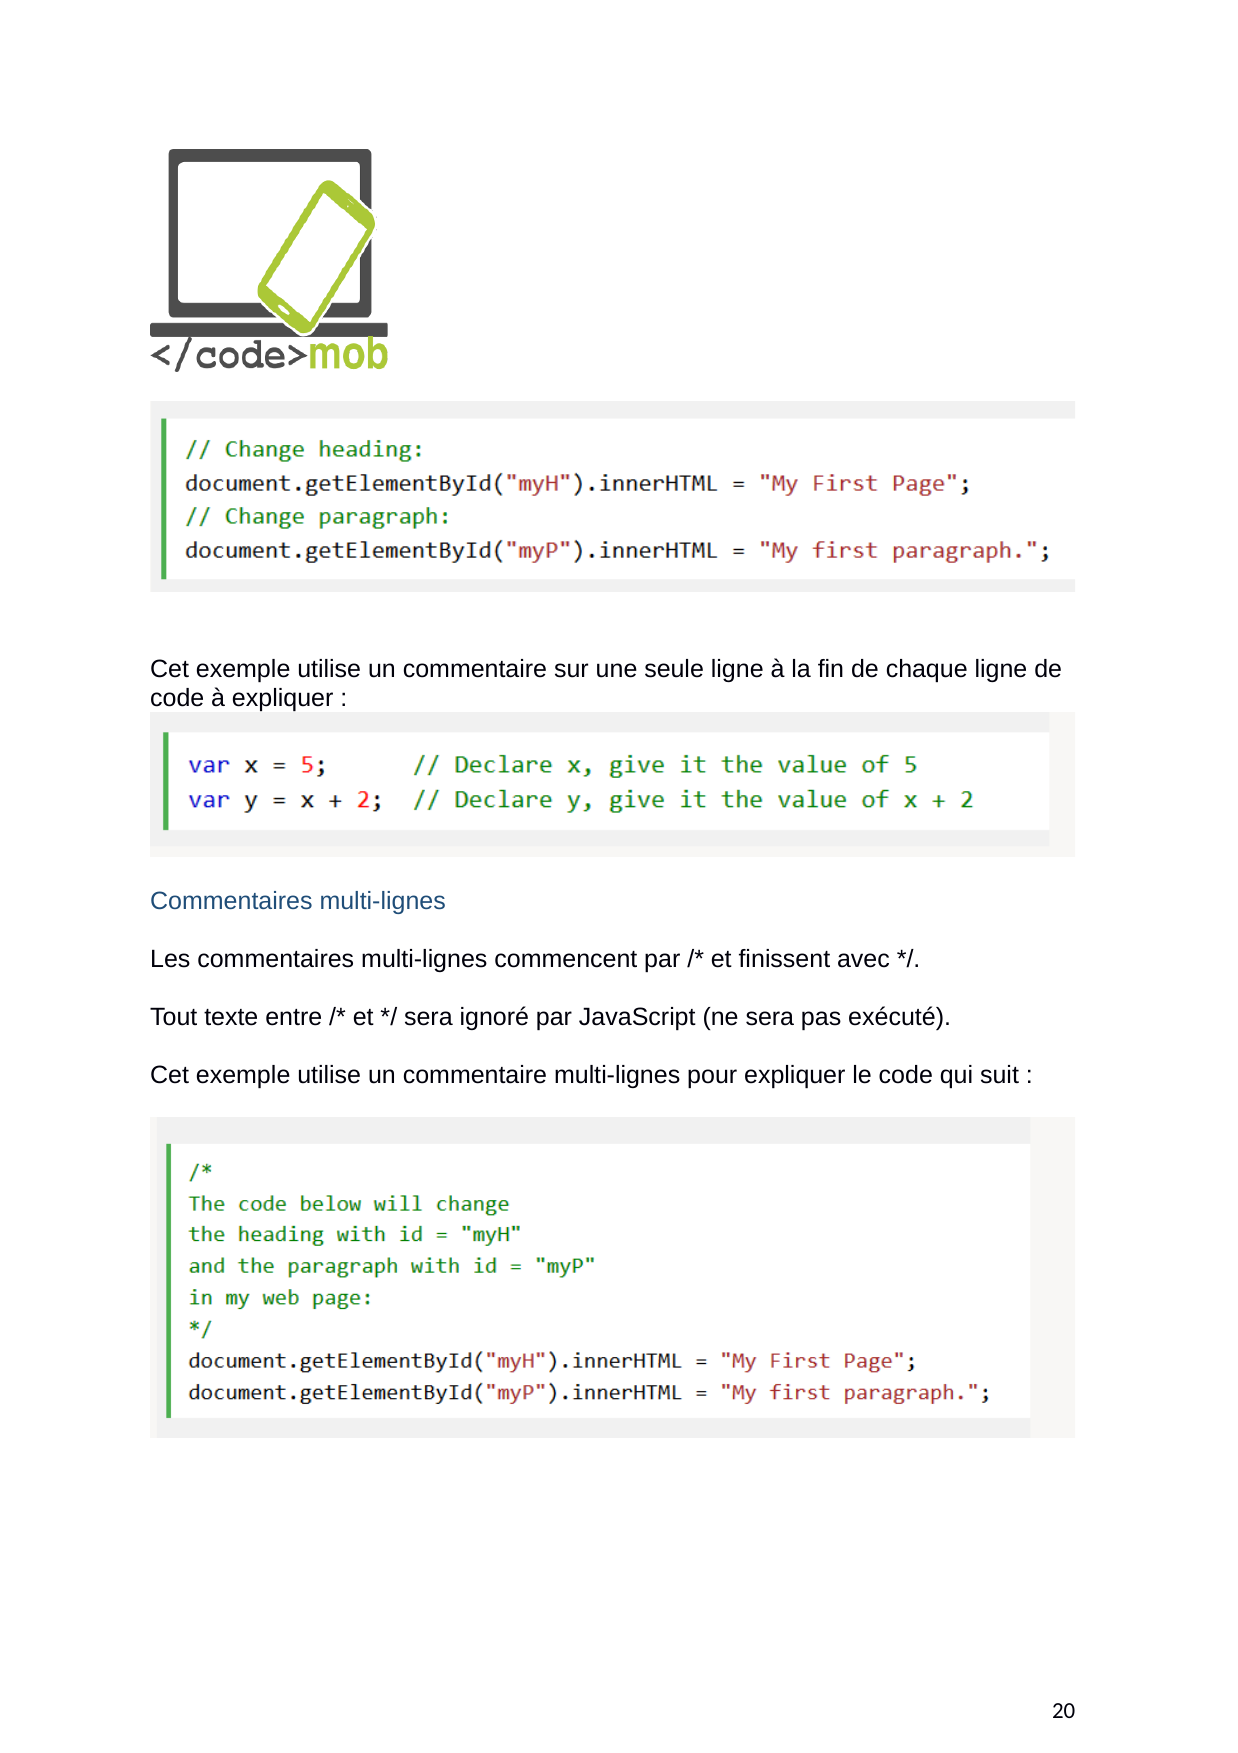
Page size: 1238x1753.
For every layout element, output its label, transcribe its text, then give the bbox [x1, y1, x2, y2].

picture [150, 1117, 1075, 1438]
text Cet exemple utilise un commentaire multi-lignes pour expliquer le code qui suit : [150, 1060, 1075, 1088]
picture [150, 149, 388, 372]
text Les commentaires multi-lignes commencent par /* et finissent avec */. [150, 944, 1075, 973]
picture [150, 401, 1075, 592]
text Tout texte entre /* et */ sera ignoré par JavaScript (ne sera pas exécuté). [150, 1002, 1075, 1031]
text Cet exemple utilise un commentaire sur une seule ligne à la fin de chaque ligne de code à expliquer : [150, 592, 1075, 712]
picture [150, 712, 1075, 857]
subtitle Commentaires multi-lignes [150, 886, 1075, 915]
